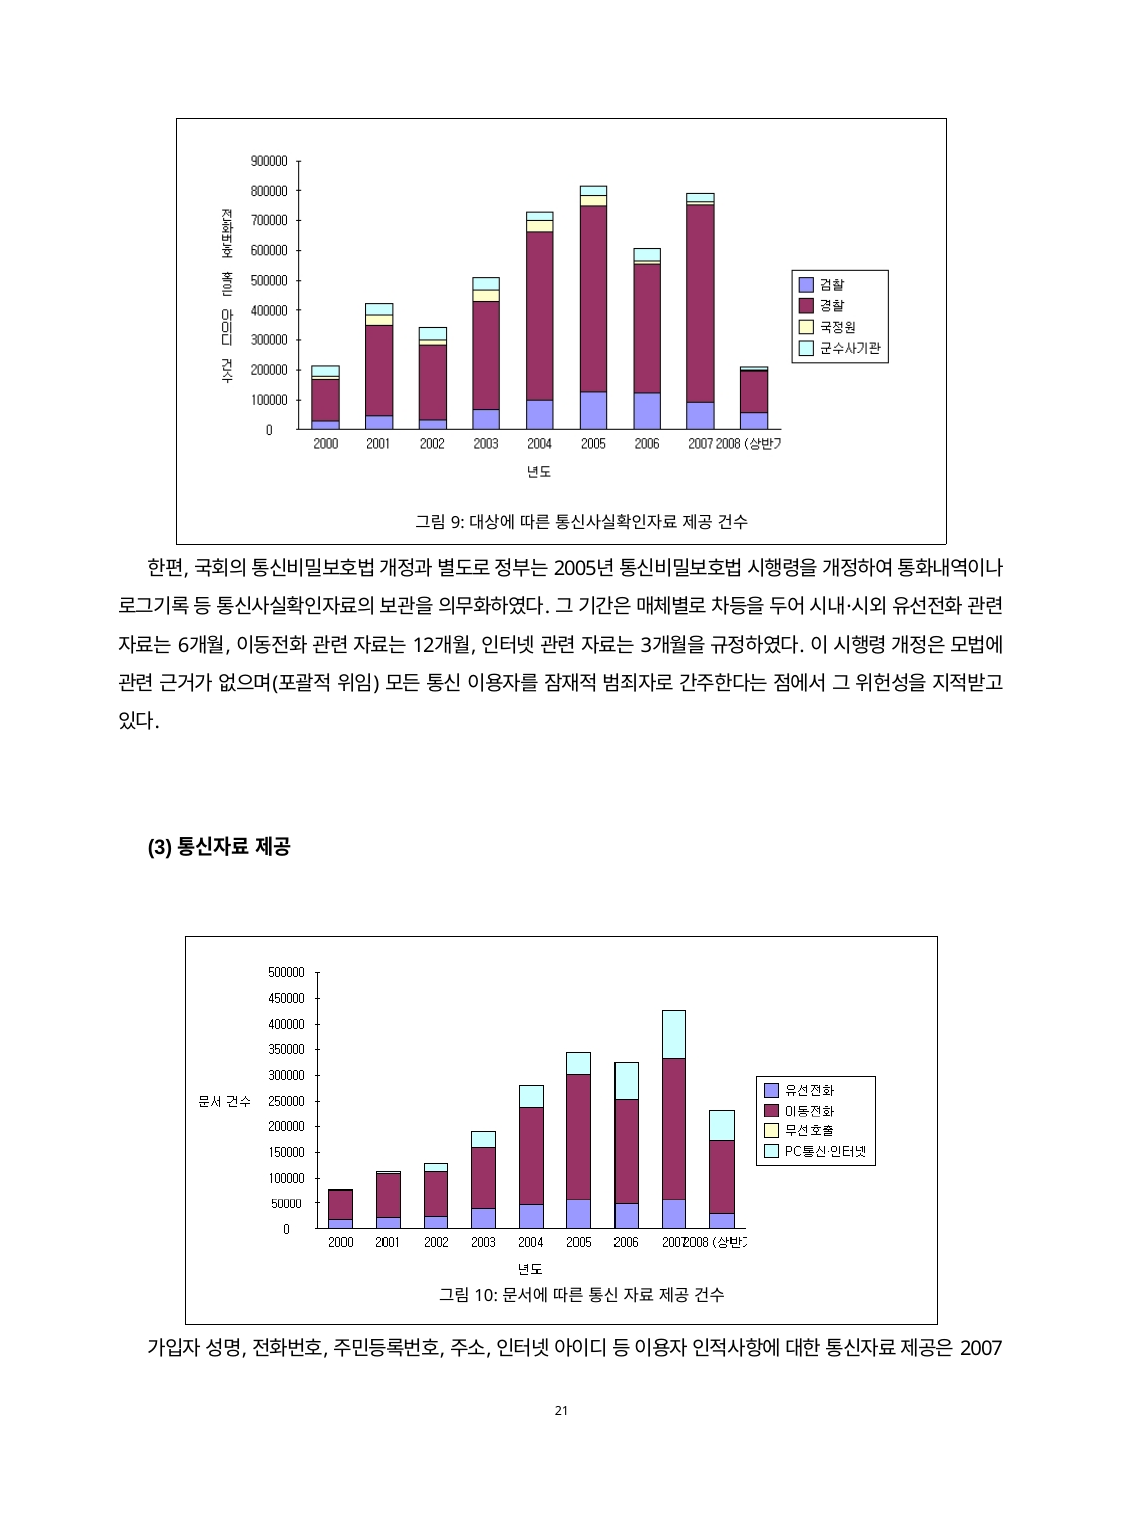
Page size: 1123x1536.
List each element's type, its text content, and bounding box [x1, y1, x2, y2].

picture [190, 951, 886, 1283]
picture [210, 141, 899, 487]
text 한편, 국회의 통신비밀보호법 개정과 별도로 정부는 2005년 통신비밀보호법 시행령을 개정하여 통화내역이나 로그기록 등 통신사실확인자료의 보관을 의무화하였다. 그 기간은 매체별로 차등을 두어 시내·시외 유선전화 관련 자료는 6개월, 이동전화 관련 자료는 12개월, 인터넷 관련 자료는 3개월을 규정하였다. 이 시행령 개정은 모법에 관련 근거가 없으며(포괄적 위임) 모든 통신 이용자를 잠재적 범죄자로 간주한다는 점에서 그 위헌성을 지적받고 있다. [118, 118, 1004, 737]
text 그림 9: 대상에 따른 통신사실확인자료 제공 건수 [220, 134, 943, 533]
text 그림 10: 문서에 따른 통신 자료 제공 건수 [229, 951, 934, 1307]
text 가입자 성명, 전화번호, 주민등록번호, 주소, 인터넷 아이디 등 이용자 인적사항에 대한 통신자료 제공은 2007 [118, 937, 1004, 1363]
subtitle 통신자료 제공 [136, 831, 1004, 861]
